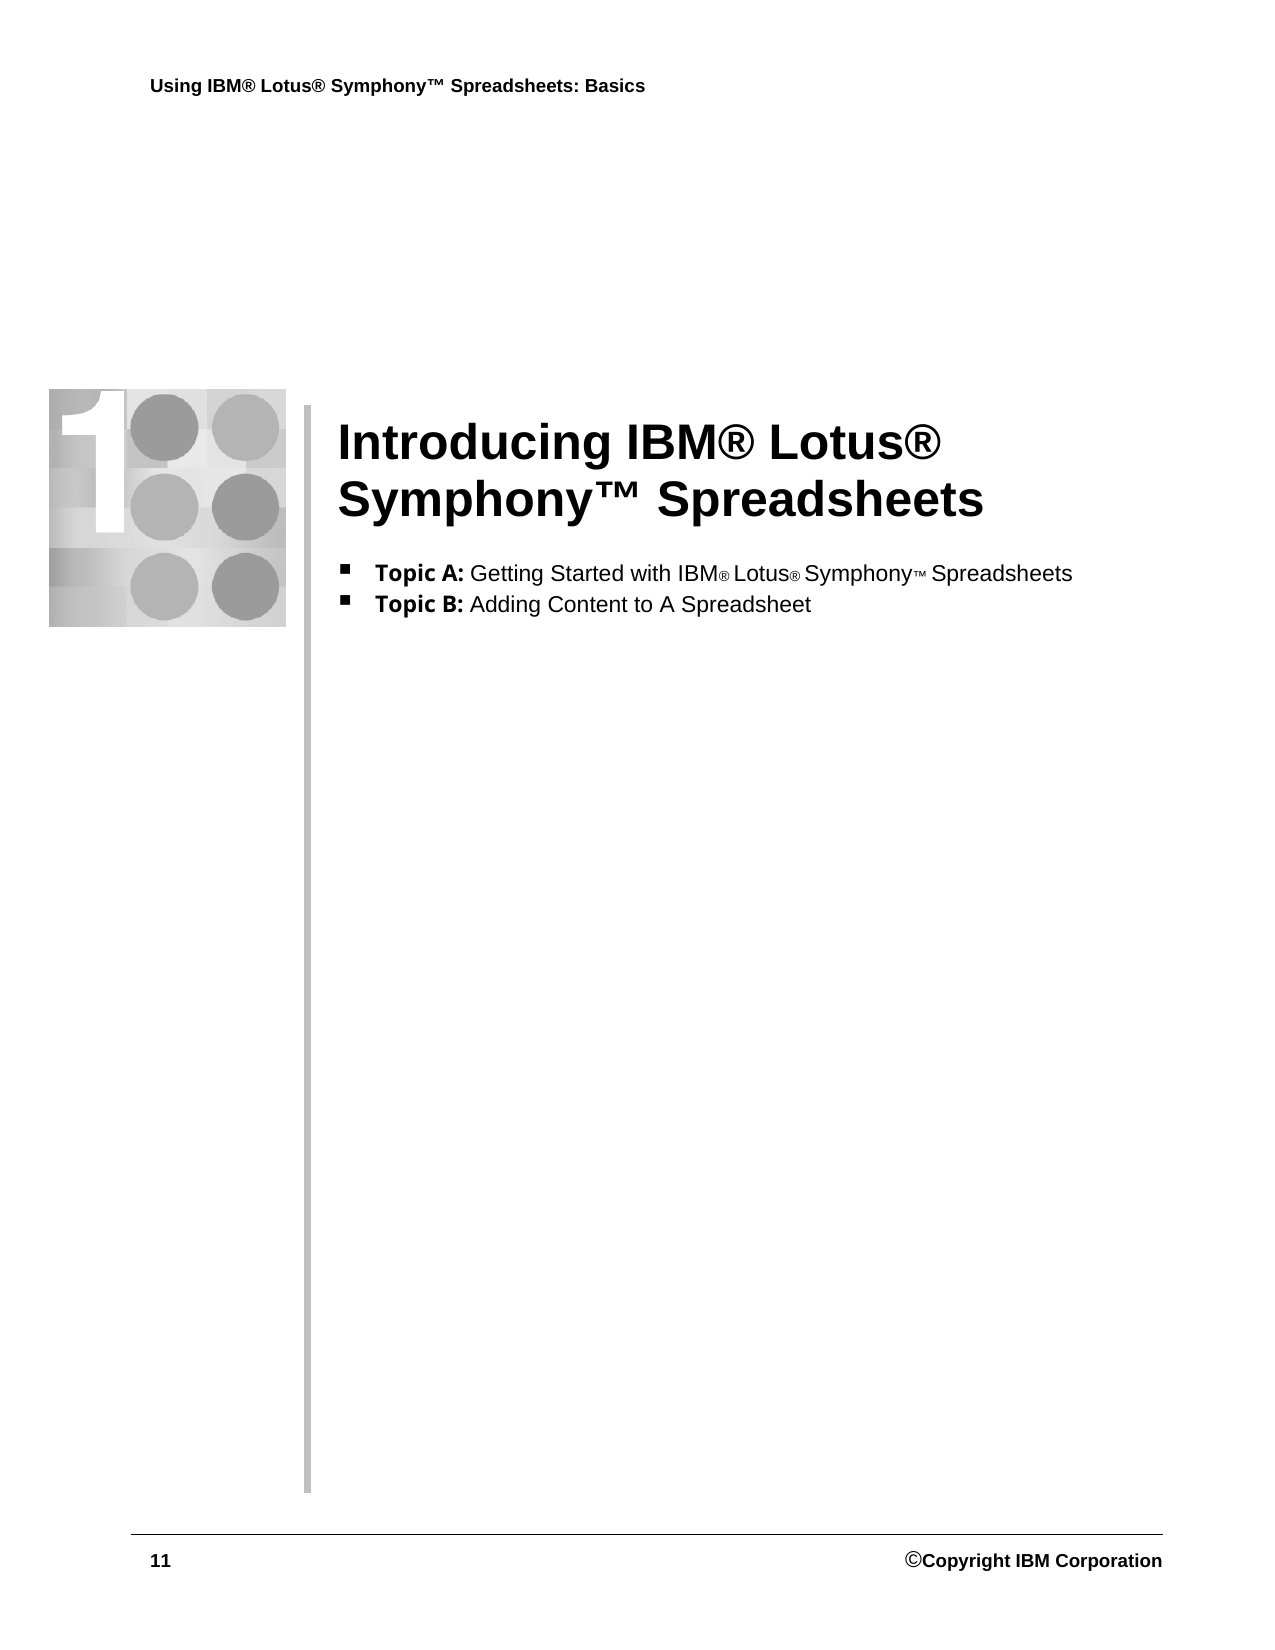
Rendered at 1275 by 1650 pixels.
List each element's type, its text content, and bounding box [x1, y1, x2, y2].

picture [46, 387, 288, 629]
list Topic B: Adding Content to A Spreadsheet [337, 588, 1162, 620]
list Topic A: Getting Started with IBM® Lotus® Symphony™ Spreadsheets [337, 557, 1162, 588]
title Introducing IBM® Lotus® Symphony™ Spreadsheets [337, 412, 1162, 527]
